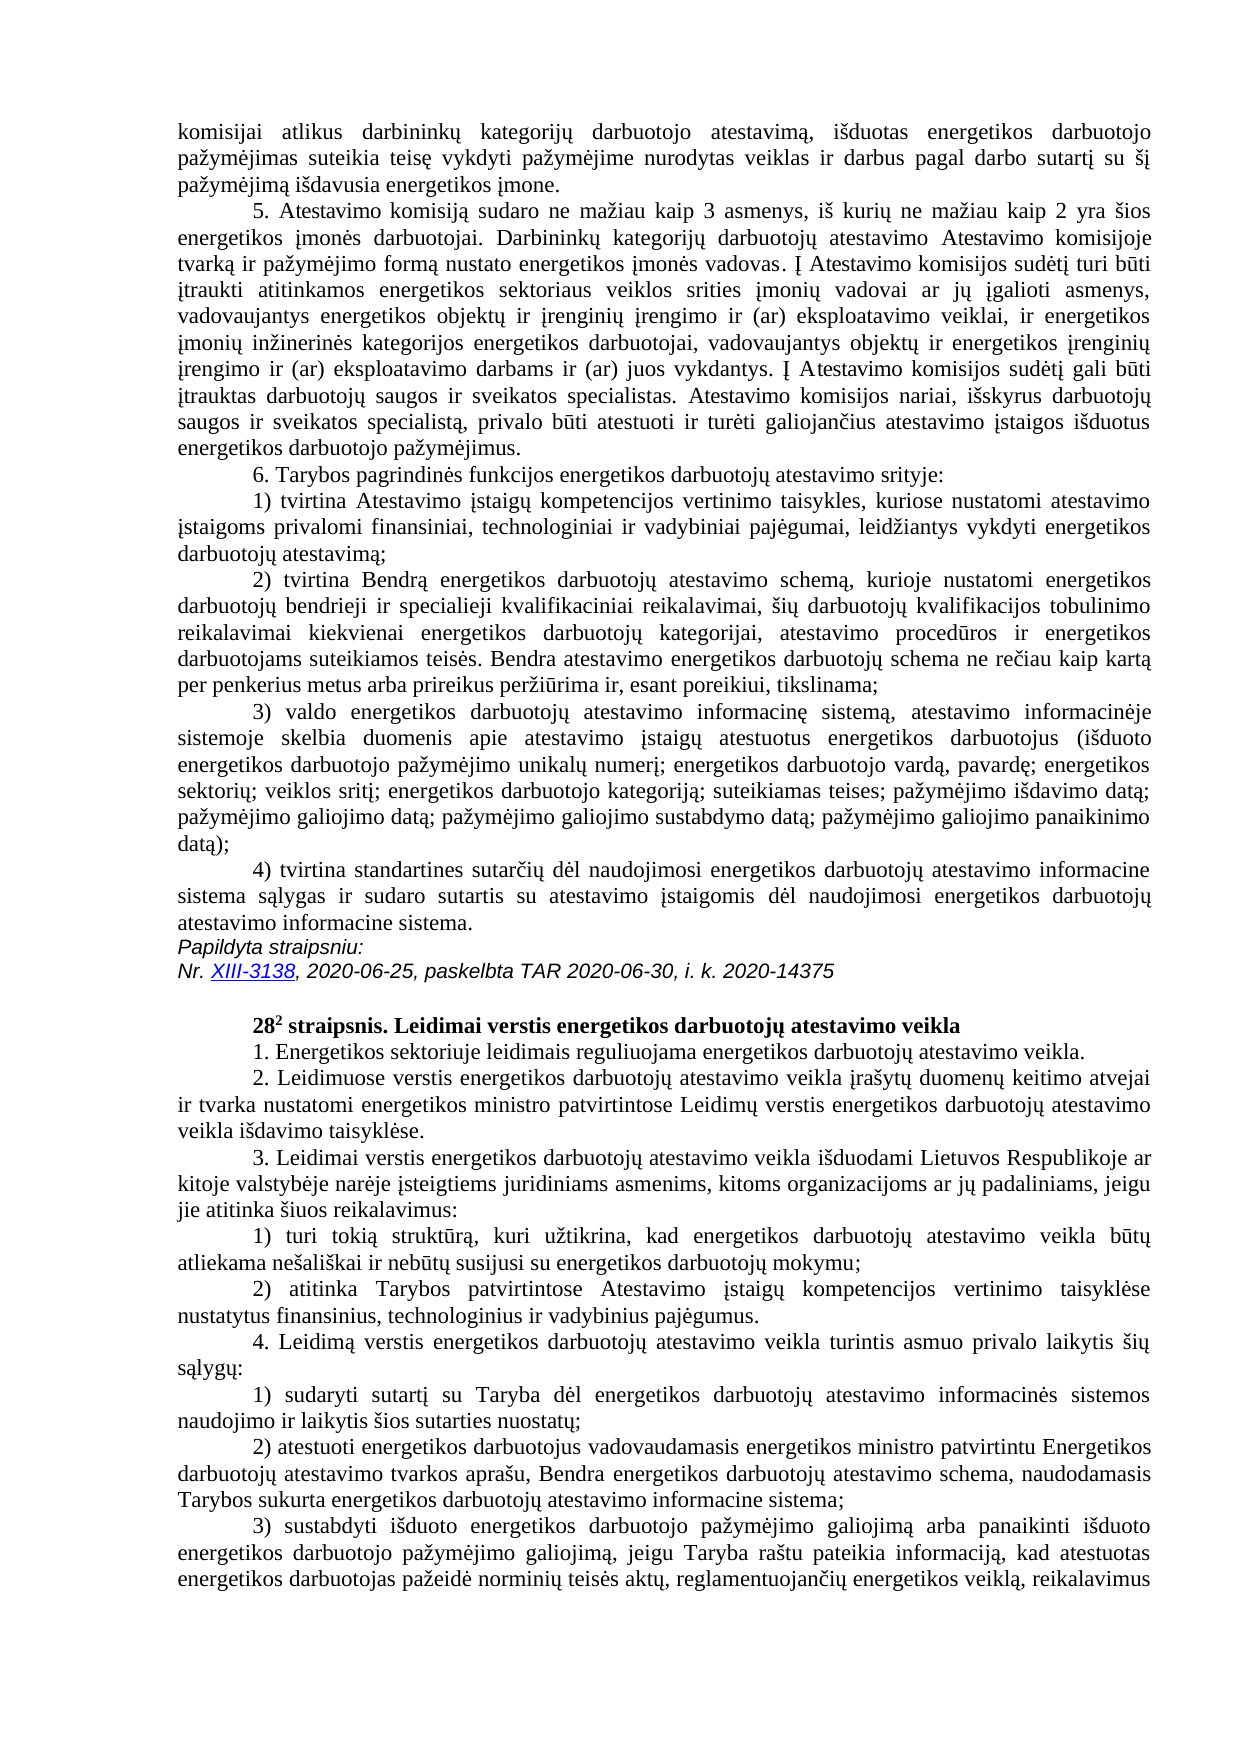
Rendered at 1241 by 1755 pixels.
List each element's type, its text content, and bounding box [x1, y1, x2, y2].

text 1. Energetikos sektoriuje leidimais reguliuojama energetikos darbuotojų atestavimo veikla. [177, 1038, 1152, 1064]
text Papildyta straipsniu: [177, 935, 1152, 959]
text 3. Leidimai verstis energetikos darbuotojų atestavimo veikla išduodami Lietuvos Respublikoje ar kitoje valstybėje narėje įsteigtiems juridiniams asmenims, kitoms organizacijoms ar jų padaliniams, jeigu jie atitinka šiuos reikalavimus: [177, 1143, 1152, 1223]
text 282 straipsnis. Leidimai verstis energetikos darbuotojų atestavimo veikla [177, 1012, 1152, 1038]
text 4. Leidimą verstis energetikos darbuotojų atestavimo veikla turintis asmuo privalo laikytis šių sąlygų: [177, 1328, 1152, 1381]
text 2) tvirtina Bendrą energetikos darbuotojų atestavimo schemą, kurioje nustatomi energetikos darbuotojų bendrieji ir specialieji kvalifikaciniai reikalavimai, šių darbuotojų kvalifikacijos tobulinimo reikalavimai kiekvienai energetikos darbuotojų kategorijai, atestavimo procedūros ir energetikos darbuotojams suteikiamos teisės. Bendra atestavimo energetikos darbuotojų schema ne rečiau kaip kartą per penkerius metus arba prireikus peržiūrima ir, esant poreikiui, tikslinama; [177, 566, 1152, 698]
text 3) sustabdyti išduoto energetikos darbuotojo pažymėjimo galiojimą arba panaikinti išduoto energetikos darbuotojo pažymėjimo galiojimą, jeigu Taryba raštu pateikia informaciją, kad atestuotas energetikos darbuotojas pažeidė norminių teisės aktų, reglamentuojančių energetikos veiklą, reikalavimus [177, 1512, 1152, 1592]
text 4) tvirtina standartines sutarčių dėl naudojimosi energetikos darbuotojų atestavimo informacine sistema sąlygas ir sudaro sutartis su atestavimo įstaigomis dėl naudojimosi energetikos darbuotojų atestavimo informacine sistema. [177, 856, 1152, 935]
text 3) valdo energetikos darbuotojų atestavimo informacinę sistemą, atestavimo informacinėje sistemoje skelbia duomenis apie atestavimo įstaigų atestuotus energetikos darbuotojus (išduoto energetikos darbuotojo pažymėjimo unikalų numerį; energetikos darbuotojo vardą, pavardę; energetikos sektorių; veiklos sritį; energetikos darbuotojo kategoriją; suteikiamas teises; pažymėjimo išdavimo datą; pažymėjimo galiojimo datą; pažymėjimo galiojimo sustabdymo datą; pažymėjimo galiojimo panaikinimo datą); [177, 698, 1152, 856]
text 2. Leidimuose verstis energetikos darbuotojų atestavimo veikla įrašytų duomenų keitimo atvejai ir tvarka nustatomi energetikos ministro patvirtintose Leidimų verstis energetikos darbuotojų atestavimo veikla išdavimo taisyklėse. [177, 1064, 1152, 1143]
text 1) turi tokią struktūrą, kuri užtikrina, kad energetikos darbuotojų atestavimo veikla būtų atliekama nešališkai ir nebūtų susijusi su energetikos darbuotojų mokymu; [177, 1223, 1152, 1275]
text 2) atestuoti energetikos darbuotojus vadovaudamasis energetikos ministro patvirtintu Energetikos darbuotojų atestavimo tvarkos aprašu, Bendra energetikos darbuotojų atestavimo schema, naudodamasis Tarybos sukurta energetikos darbuotojų atestavimo informacine sistema; [177, 1433, 1152, 1512]
text Nr. XIII-3138, 2020-06-25, paskelbta TAR 2020-06-30, i. k. 2020-14375 [177, 959, 1152, 983]
text komisijai atlikus darbininkų kategorijų darbuotojo atestavimą, išduotas energetikos darbuotojo pažymėjimas suteikia teisę vykdyti pažymėjime nurodytas veiklas ir darbus pagal darbo sutartį su šį pažymėjimą išdavusia energetikos įmone. [177, 118, 1152, 197]
text 1) tvirtina Atestavimo įstaigų kompetencijos vertinimo taisykles, kuriose nustatomi atestavimo įstaigoms privalomi finansiniai, technologiniai ir vadybiniai pajėgumai, leidžiantys vykdyti energetikos darbuotojų atestavimą; [177, 487, 1152, 566]
text 2) atitinka Tarybos patvirtintose Atestavimo įstaigų kompetencijos vertinimo taisyklėse nustatytus finansinius, technologinius ir vadybinius pajėgumus. [177, 1275, 1152, 1328]
text 1) sudaryti sutartį su Taryba dėl energetikos darbuotojų atestavimo informacinės sistemos naudojimo ir laikytis šios sutarties nuostatų; [177, 1381, 1152, 1433]
text 5. Atestavimo komisiją sudaro ne mažiau kaip 3 asmenys, iš kurių ne mažiau kaip 2 yra šios energetikos įmonės darbuotojai. Darbininkų kategorijų darbuotojų atestavimo Atestavimo komisijoje tvarką ir pažymėjimo formą nustato energetikos įmonės vadovas. Į Atestavimo komisijos sudėtį turi būti įtraukti atitinkamos energetikos sektoriaus veiklos srities įmonių vadovai ar jų įgalioti asmenys, vadovaujantys energetikos objektų ir įrenginių įrengimo ir (ar) eksploatavimo veiklai, ir energetikos įmonių inžinerinės kategorijos energetikos darbuotojai, vadovaujantys objektų ir energetikos įrenginių įrengimo ir (ar) eksploatavimo darbams ir (ar) juos vykdantys. Į Atestavimo komisijos sudėtį gali būti įtrauktas darbuotojų saugos ir sveikatos specialistas. Atestavimo komisijos nariai, išskyrus darbuotojų saugos ir sveikatos specialistą, privalo būti atestuoti ir turėti galiojančius atestavimo įstaigos išduotus energetikos darbuotojo pažymėjimus. [177, 197, 1152, 461]
text 6. Tarybos pagrindinės funkcijos energetikos darbuotojų atestavimo srityje: [177, 461, 1152, 487]
